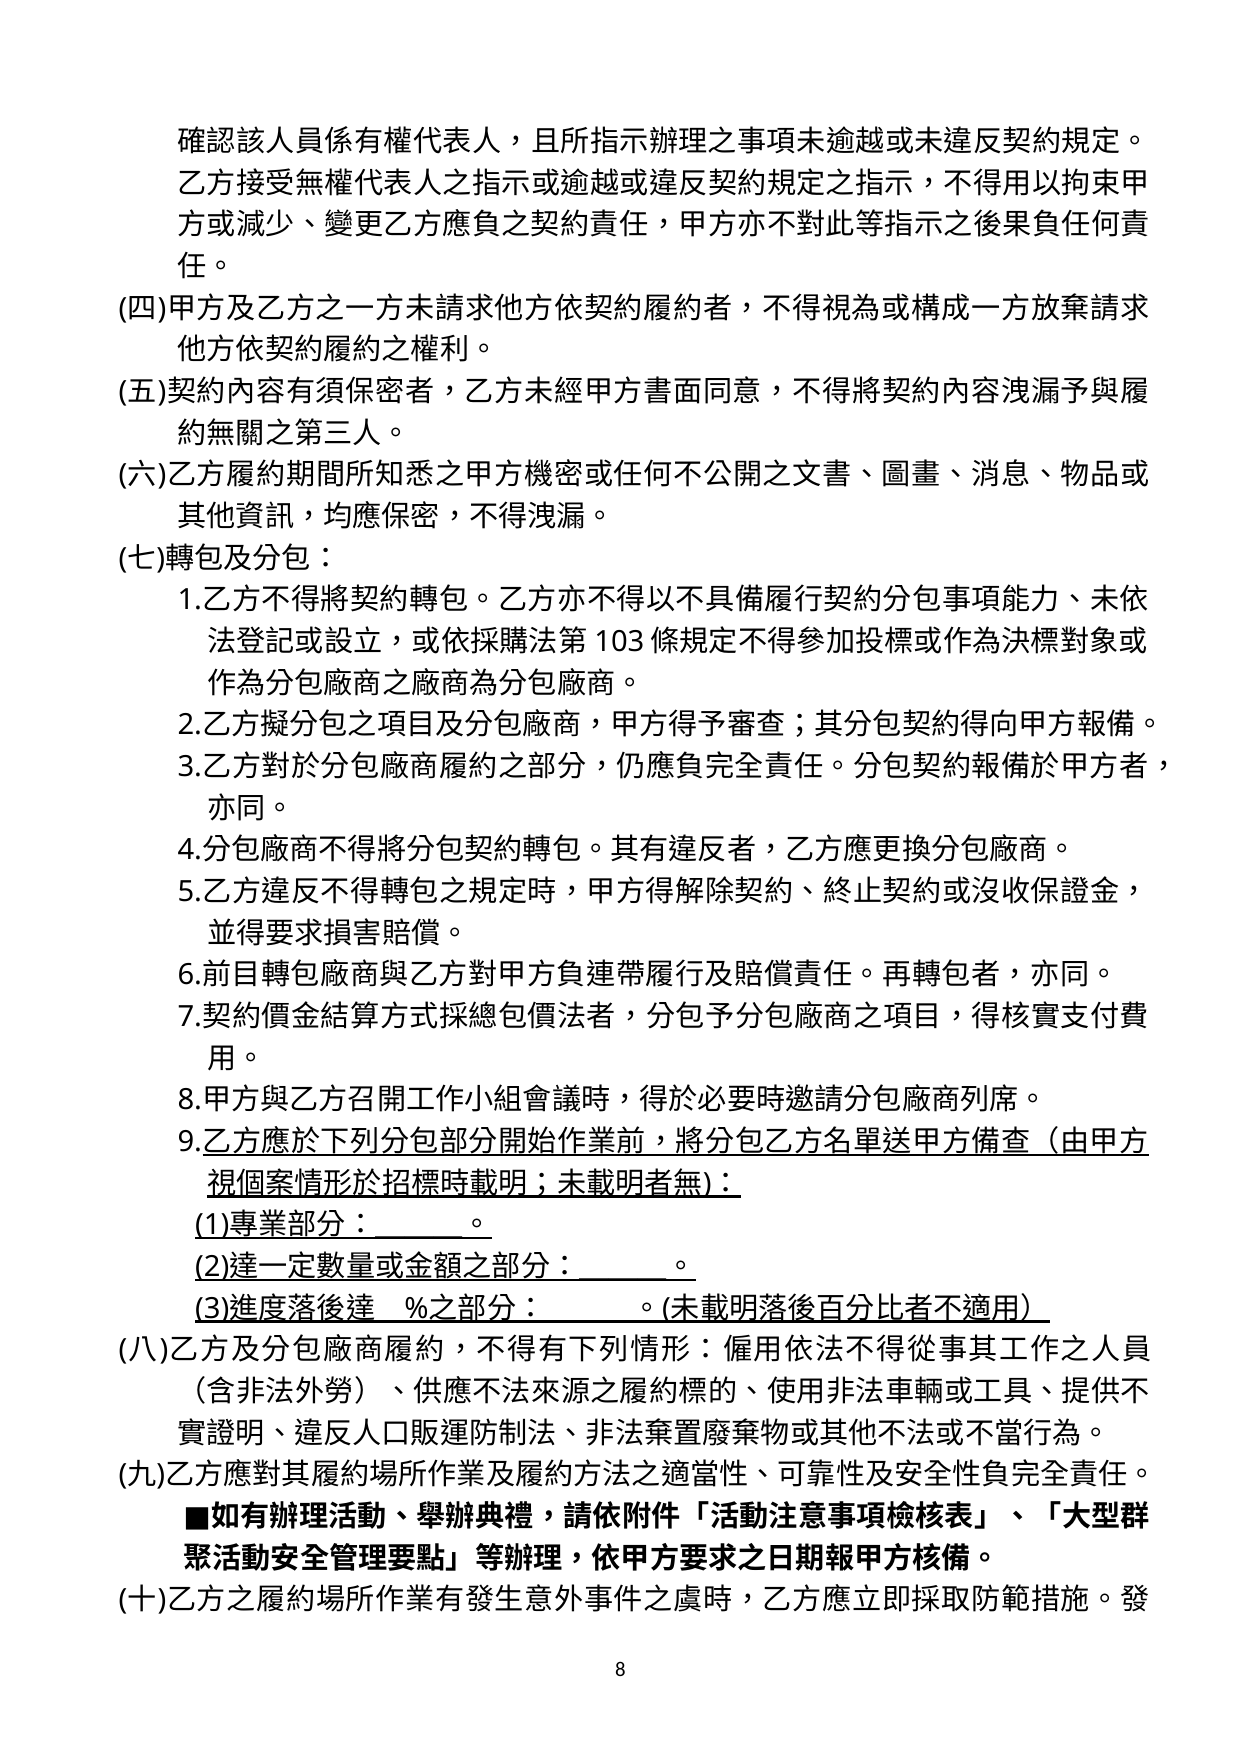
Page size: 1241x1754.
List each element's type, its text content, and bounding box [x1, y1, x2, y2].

text (五)契約內容有須保密者，乙方未經甲方書面同意，不得將契約內容洩漏予與履約無關之第三人。 [118, 368, 1152, 451]
text 9.乙方應於下列分包部分開始作業前，將分包乙方名單送甲方備查（由甲方視個案情形於招標時載明；未載明者無)： [177, 1118, 1149, 1201]
text (九)乙方應對其履約場所作業及履約方法之適當性、可靠性及安全性負完全責任。 [118, 1451, 1152, 1493]
text 1.乙方不得將契約轉包。乙方亦不得以不具備履行契約分包事項能力、未依法登記或設立，或依採購法第103條規定不得參加投標或作為決標對象或作為分包廠商之廠商為分包廠商。 [177, 576, 1149, 701]
text 3.乙方對於分包廠商履約之部分，仍應負完全責任。分包契約報備於甲方者，亦同。 [177, 743, 1149, 826]
list ■如有辦理活動、舉辦典禮，請依附件「活動注意事項檢核表」、「大型群聚活動安全管理要點」等辦理，依甲方要求之日期報甲方核備。 [183, 1493, 1152, 1576]
text 確認該人員係有權代表人，且所指示辦理之事項未逾越或未違反契約規定。乙方接受無權代表人之指示或逾越或違反契約規定之指示，不得用以拘束甲方或減少、變更乙方應負之契約責任，甲方亦不對此等指示之後果負任何責任。 [118, 118, 1152, 285]
text (六)乙方履約期間所知悉之甲方機密或任何不公開之文書、圖畫、消息、物品或其他資訊，均應保密，不得洩漏。 [118, 451, 1152, 535]
text (十)乙方之履約場所作業有發生意外事件之虞時，乙方應立即採取防範措施。發 [118, 1576, 1152, 1618]
text 8.甲方與乙方召開工作小組會議時，得於必要時邀請分包廠商列席。 [177, 1076, 1149, 1118]
text 7.契約價金結算方式採總包價法者，分包予分包廠商之項目，得核實支付費用。 [177, 993, 1149, 1076]
text 5.乙方違反不得轉包之規定時，甲方得解除契約、終止契約或沒收保證金，並得要求損害賠償。 [177, 868, 1149, 951]
text 6.前目轉包廠商與乙方對甲方負連帶履行及賠償責任。再轉包者，亦同。 [177, 951, 1149, 993]
text (1)專業部分：＿＿＿。 [195, 1201, 1149, 1243]
text (八)乙方及分包廠商履約，不得有下列情形：僱用依法不得從事其工作之人員（含非法外勞）、供應不法來源之履約標的、使用非法車輛或工具、提供不實證明、違反人口販運防制法、非法棄置廢棄物或其他不法或不當行為。 [118, 1326, 1152, 1451]
text (七)轉包及分包： [118, 535, 1152, 576]
text (四)甲方及乙方之一方未請求他方依契約履約者，不得視為或構成一方放棄請求他方依契約履約之權利。 [118, 285, 1152, 368]
text 2.乙方擬分包之項目及分包廠商，甲方得予審查；其分包契約得向甲方報備。 [177, 701, 1149, 743]
text (2)達一定數量或金額之部分：＿＿＿。 [195, 1243, 1149, 1285]
text 4.分包廠商不得將分包契約轉包。其有違反者，乙方應更換分包廠商。 [177, 826, 1149, 868]
text (3)進度落後達＿%之部分：＿＿＿。(未載明落後百分比者不適用） [195, 1285, 1149, 1326]
